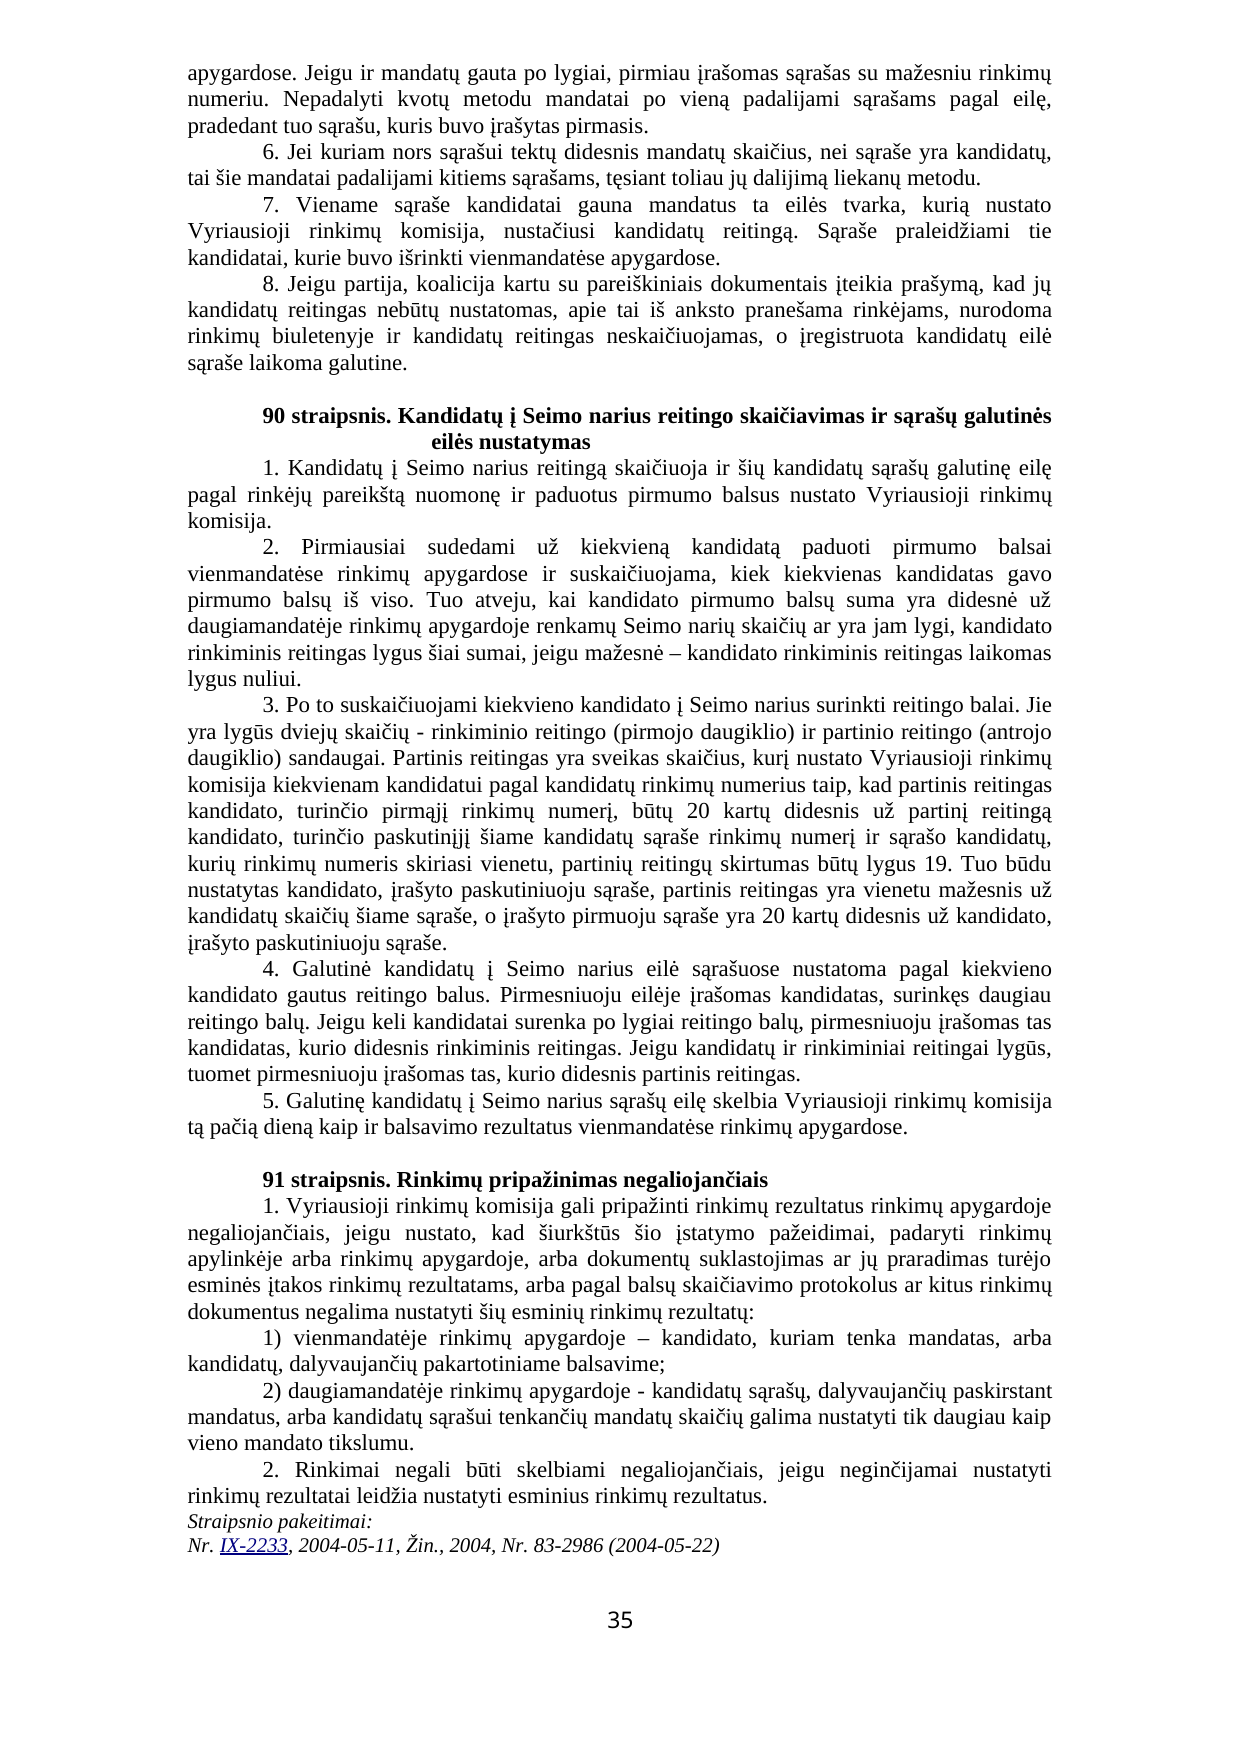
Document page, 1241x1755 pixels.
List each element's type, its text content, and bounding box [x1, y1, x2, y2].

text 5. Galutinę kandidatų į Seimo narius sąrašų eilę skelbia Vyriausioji rinkimų komisija tą pačią dieną kaip ir balsavimo rezultatus vienmandatėse rinkimų apygardose. [187, 1087, 1053, 1139]
subtitle 91 straipsnis. Rinkimų pripažinimas negaliojančiais [187, 1166, 1053, 1192]
text 8. Jeigu partija, koalicija kartu su pareiškiniais dokumentais įteikia prašymą, kad jų kandidatų reitingas nebūtų nustatomas, apie tai iš anksto pranešama rinkėjams, nurodoma rinkimų biuletenyje ir kandidatų reitingas neskaičiuojamas, o įregistruota kandidatų eilė sąraše laikoma galutine. [187, 270, 1053, 375]
text 4. Galutinė kandidatų į Seimo narius eilė sąrašuose nustatoma pagal kiekvieno kandidato gautus reitingo balus. Pirmesniuoju eilėje įrašomas kandidatas, surinkęs daugiau reitingo balų. Jeigu keli kandidatai surenka po lygiai reitingo balų, pirmesniuoju įrašomas tas kandidatas, kurio didesnis rinkiminis reitingas. Jeigu kandidatų ir rinkiminiai reitingai lygūs, tuomet pirmesniuoju įrašomas tas, kurio didesnis partinis reitingas. [187, 955, 1053, 1087]
text Straipsnio pakeitimai: [187, 1508, 1053, 1533]
text 3. Po to suskaičiuojami kiekvieno kandidato į Seimo narius surinkti reitingo balai. Jie yra lygūs dviejų skaičių - rinkiminio reitingo (pirmojo daugiklio) ir partinio reitingo (antrojo daugiklio) sandaugai. Partinis reitingas yra sveikas skaičius, kurį nustato Vyriausioji rinkimų komisija kiekvienam kandidatui pagal kandidatų rinkimų numerius taip, kad partinis reitingas kandidato, turinčio pirmąjį rinkimų numerį, būtų 20 kartų didesnis už partinį reitingą kandidato, turinčio paskutinįjį šiame kandidatų sąraše rinkimų numerį ir sąrašo kandidatų, kurių rinkimų numeris skiriasi vienetu, partinių reitingų skirtumas būtų lygus 19. Tuo būdu nustatytas kandidato, įrašyto paskutiniuoju sąraše, partinis reitingas yra vienetu mažesnis už kandidatų skaičių šiame sąraše, o įrašyto pirmuoju sąraše yra 20 kartų didesnis už kandidato, įrašyto paskutiniuoju sąraše. [187, 692, 1053, 955]
subtitle 90 straipsnis. Kandidatų į Seimo narius reitingo skaičiavimas ir sąrašų galutinės eilės nustatymas [262, 402, 1053, 454]
text 1) vienmandatėje rinkimų apygardoje – kandidato, kuriam tenka mandatas, arba kandidatų, dalyvaujančių pakartotiniame balsavime; [187, 1324, 1053, 1377]
text 2. Pirmiausiai sudedami už kiekvieną kandidatą paduoti pirmumo balsai vienmandatėse rinkimų apygardose ir suskaičiuojama, kiek kiekvienas kandidatas gavo pirmumo balsų iš viso. Tuo atveju, kai kandidato pirmumo balsų suma yra didesnė už daugiamandatėje rinkimų apygardoje renkamų Seimo narių skaičių ar yra jam lygi, kandidato rinkiminis reitingas lygus šiai sumai, jeigu mažesnė – kandidato rinkiminis reitingas laikomas lygus nuliui. [187, 533, 1053, 692]
text 1. Vyriausioji rinkimų komisija gali pripažinti rinkimų rezultatus rinkimų apygardoje negaliojančiais, jeigu nustato, kad šiurkštūs šio įstatymo pažeidimai, padaryti rinkimų apylinkėje arba rinkimų apygardoje, arba dokumentų suklastojimas ar jų praradimas turėjo esminės įtakos rinkimų rezultatams, arba pagal balsų skaičiavimo protokolus ar kitus rinkimų dokumentus negalima nustatyti šių esminių rinkimų rezultatų: [187, 1192, 1053, 1324]
text 6. Jei kuriam nors sąrašui tektų didesnis mandatų skaičius, nei sąraše yra kandidatų, tai šie mandatai padalijami kitiems sąrašams, tęsiant toliau jų dalijimą liekanų metodu. [187, 138, 1053, 191]
text 2) daugiamandatėje rinkimų apygardoje - kandidatų sąrašų, dalyvaujančių paskirstant mandatus, arba kandidatų sąrašui tenkančių mandatų skaičių galima nustatyti tik daugiau kaip vieno mandato tikslumu. [187, 1377, 1053, 1456]
text Nr. IX-2233, 2004-05-11, Žin., 2004, Nr. 83-2986 (2004-05-22) [187, 1533, 1053, 1557]
text 2. Rinkimai negali būti skelbiami negaliojančiais, jeigu neginčijamai nustatyti rinkimų rezultatai leidžia nustatyti esminius rinkimų rezultatus. [187, 1456, 1053, 1508]
text 7. Viename sąraše kandidatai gauna mandatus ta eilės tvarka, kurią nustato Vyriausioji rinkimų komisija, nustačiusi kandidatų reitingą. Sąraše praleidžiami tie kandidatai, kurie buvo išrinkti vienmandatėse apygardose. [187, 191, 1053, 270]
text 1. Kandidatų į Seimo narius reitingą skaičiuoja ir šių kandidatų sąrašų galutinę eilę pagal rinkėjų pareikštą nuomonę ir paduotus pirmumo balsus nustato Vyriausioji rinkimų komisija. [187, 454, 1053, 533]
text apygardose. Jeigu ir mandatų gauta po lygiai, pirmiau įrašomas sąrašas su mažesniu rinkimų numeriu. Nepadalyti kvotų metodu mandatai po vieną padalijami sąrašams pagal eilę, pradedant tuo sąrašu, kuris buvo įrašytas pirmasis. [187, 59, 1053, 138]
